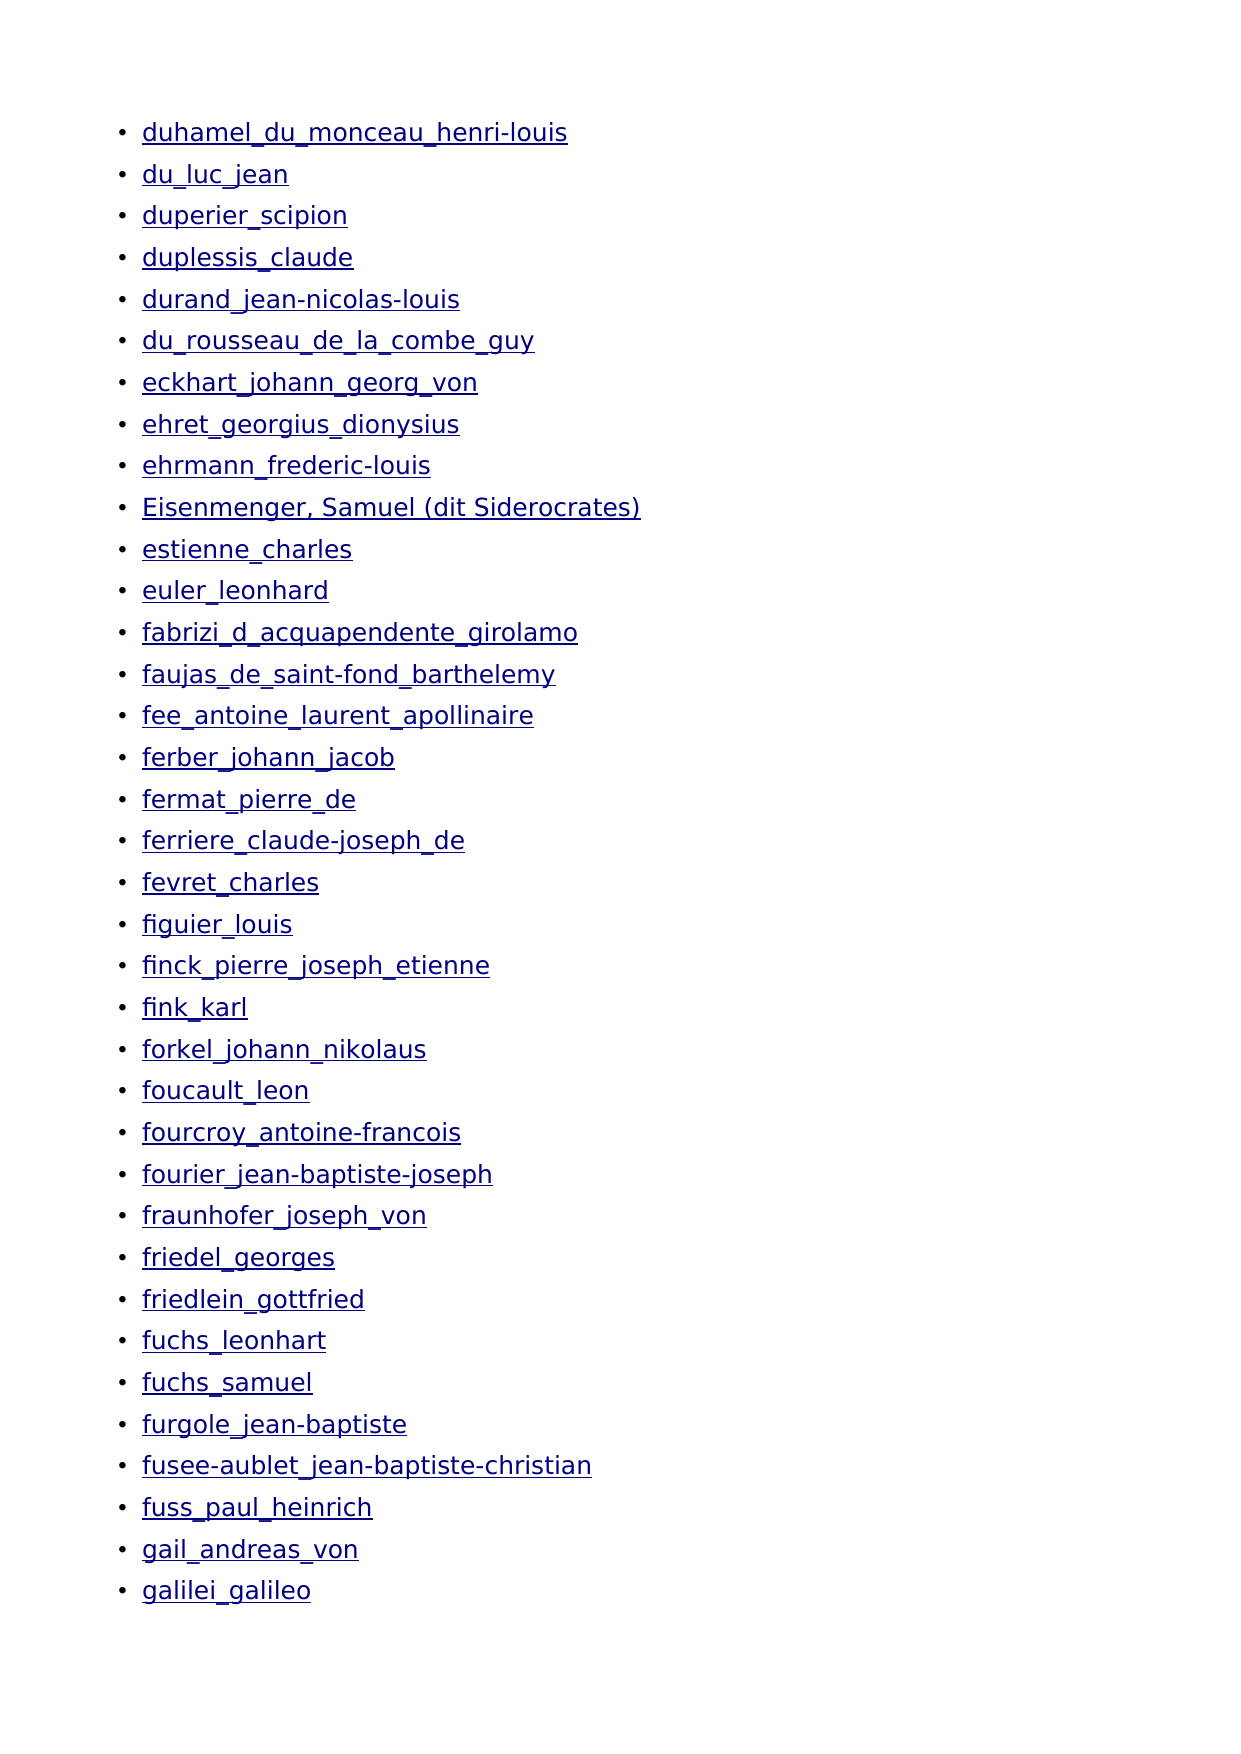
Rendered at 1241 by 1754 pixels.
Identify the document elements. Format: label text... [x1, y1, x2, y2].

list fabrizi_d_acquapendente_girolamo [118, 618, 1122, 647]
list figuier_louis [118, 910, 1122, 939]
list foucault_leon [118, 1076, 1122, 1106]
list eckhart_johann_georg_von [118, 368, 1122, 397]
list ehret_georgius_dionysius [118, 410, 1122, 439]
list du_rousseau_de_la_combe_guy [118, 326, 1122, 356]
list fuchs_samuel [118, 1368, 1122, 1397]
list finck_pierre_joseph_etienne [118, 951, 1122, 981]
list ferriere_claude-joseph_de [118, 826, 1122, 856]
list fusee-aublet_jean-baptiste-christian [118, 1451, 1122, 1481]
list fink_karl [118, 993, 1122, 1022]
list friedel_georges [118, 1243, 1122, 1272]
list estienne_charles [118, 535, 1122, 564]
list Eisenmenger, Samuel (dit Siderocrates) [118, 493, 1122, 522]
list duperier_scipion [118, 201, 1122, 231]
list durand_jean-nicolas-louis [118, 285, 1122, 314]
list fermat_pierre_de [118, 785, 1122, 814]
list ferber_johann_jacob [118, 743, 1122, 772]
list fourier_jean-baptiste-joseph [118, 1160, 1122, 1189]
list fee_antoine_laurent_apollinaire [118, 701, 1122, 731]
list fraunhofer_joseph_von [118, 1201, 1122, 1231]
list faujas_de_saint-fond_barthelemy [118, 660, 1122, 689]
list fuss_paul_heinrich [118, 1493, 1122, 1522]
list fevret_charles [118, 868, 1122, 897]
list euler_leonhard [118, 576, 1122, 606]
list forkel_johann_nikolaus [118, 1035, 1122, 1064]
list friedlein_gottfried [118, 1285, 1122, 1314]
list duhamel_du_monceau_henri-louis [118, 118, 1122, 147]
list fuchs_leonhart [118, 1326, 1122, 1356]
list gail_andreas_von [118, 1535, 1122, 1564]
list galilei_galileo [118, 1576, 1122, 1606]
list furgole_jean-baptiste [118, 1410, 1122, 1439]
list duplessis_claude [118, 243, 1122, 272]
list fourcroy_antoine-francois [118, 1118, 1122, 1147]
list du_luc_jean [118, 160, 1122, 189]
list ehrmann_frederic-louis [118, 451, 1122, 481]
